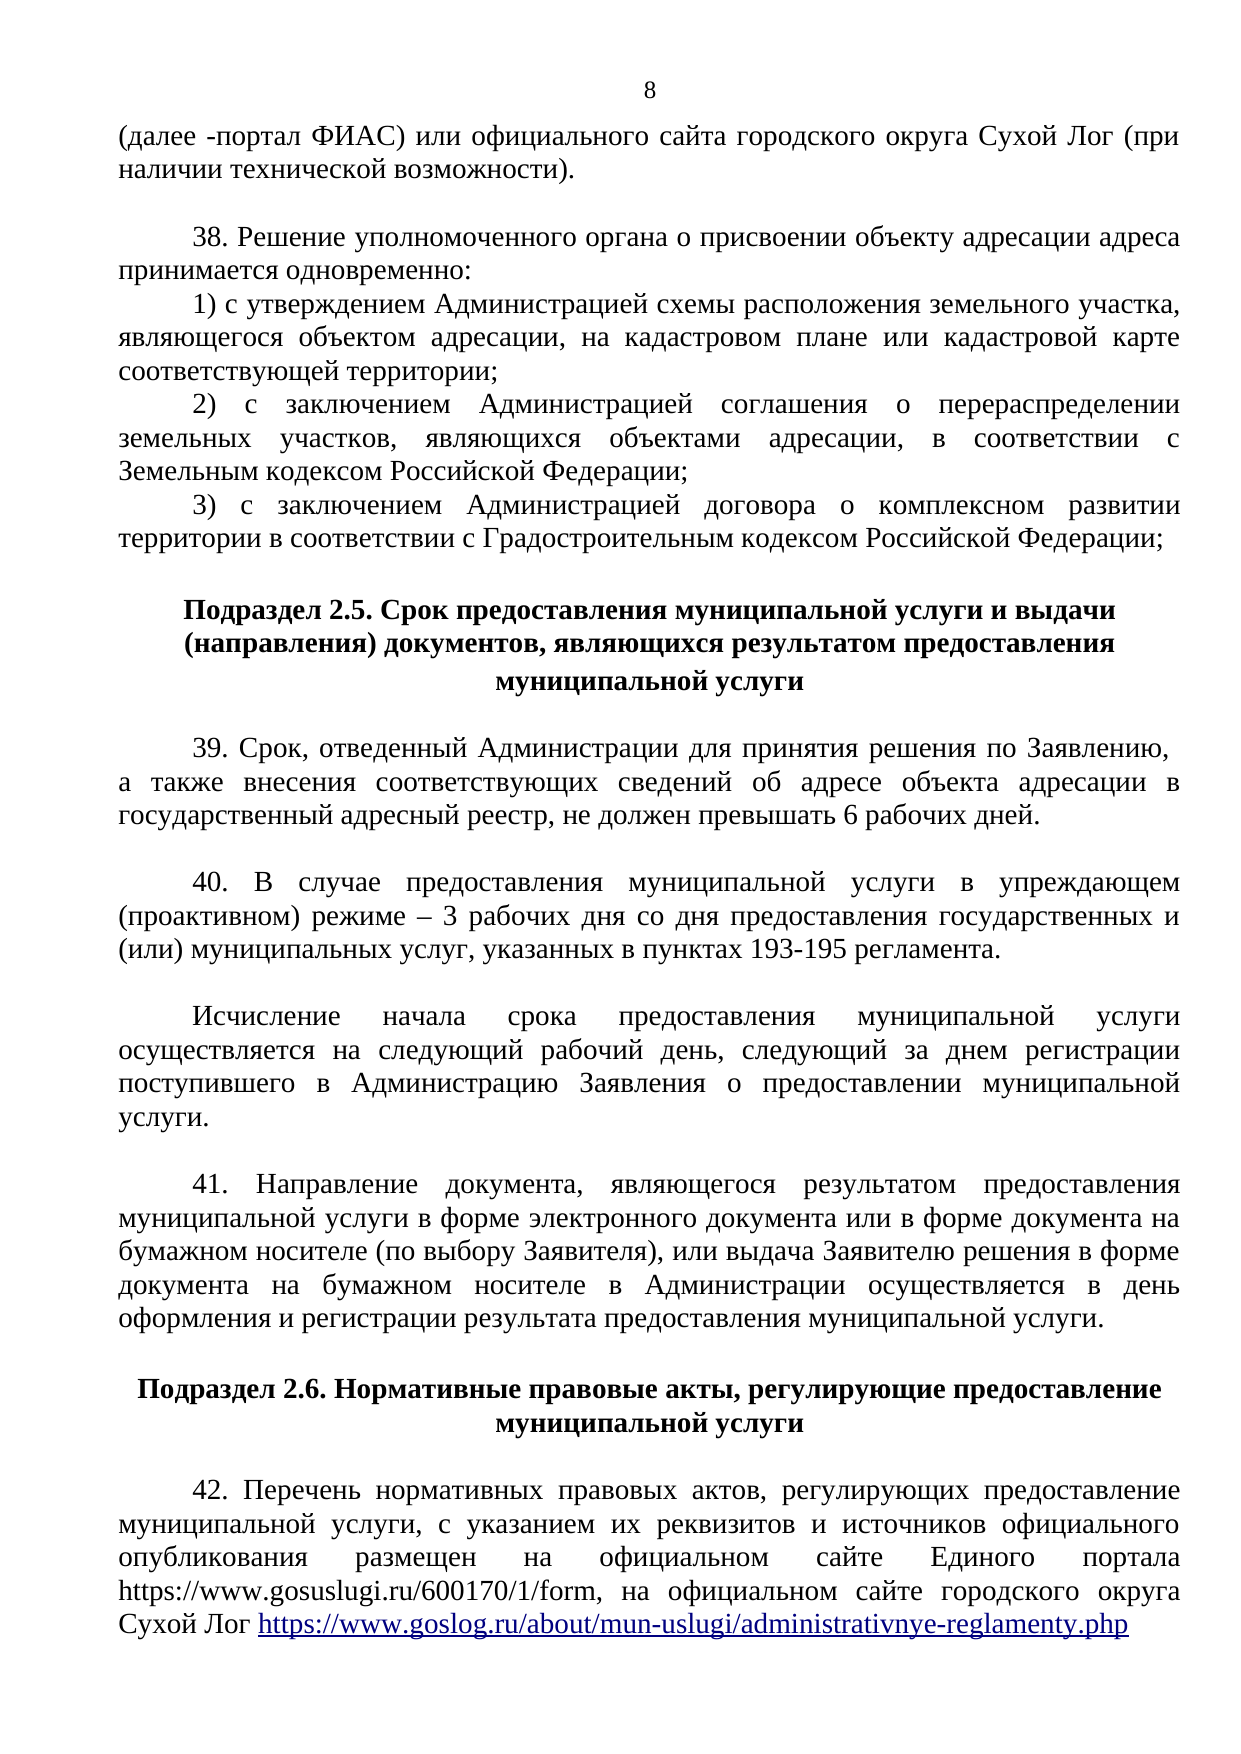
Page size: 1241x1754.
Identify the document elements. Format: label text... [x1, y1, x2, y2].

text 39. Срок, отведенный Администрации для принятия решения по Заявлению, а также внесения соответствующих сведений об адресе объекта адресации в государственный адресный реестр, не должен превышать 6 рабочих дней. [118, 730, 1181, 831]
text 42. Перечень нормативных правовых актов, регулирующих предоставление муниципальной услуги, с указанием их реквизитов и источников официального опубликования размещен на официальном сайте Единого портала https://www.gosuslugi.ru/600170/1/form, на официальном сайте городского округа Сухой Лог https://www.goslog.ru/about/mun-uslugi/administrativnye-reglamenty.php [118, 1472, 1181, 1640]
text Исчисление начала срока предоставления муниципальной услуги осуществляется на следующий рабочий день, следующий за днем регистрации поступившего в Администрацию Заявления о предоставлении муниципальной услуги. [118, 998, 1181, 1133]
text 2) с заключением Администрацией соглашения о перераспределении земельных участков, являющихся объектами адресации, в соответствии с Земельным кодексом Российской Федерации; [118, 386, 1181, 487]
text 40. В случае предоставления муниципальной услуги в упреждающем (проактивном) режиме – 3 рабочих дня со дня предоставления государственных и (или) муниципальных услуг, указанных в пунктах 193-195 регламента. [118, 864, 1181, 965]
text 41. Направление документа, являющегося результатом предоставления муниципальной услуги в форме электронного документа или в форме документа на бумажном носителе (по выбору Заявителя), или выдача Заявителю решения в форме документа на бумажном носителе в Администрации осуществляется в день оформления и регистрации результата предоставления муниципальной услуги. [118, 1166, 1181, 1334]
subtitle Подраздел 2.5. Срок предоставления муниципальной услуги и выдачи (направления) документов, являющихся результатом предоставления [118, 592, 1181, 659]
text 1) с утверждением Администрацией схемы расположения земельного участка, являющегося объектом адресации, на кадастровом плане или кадастровой карте соответствующей территории; [118, 286, 1181, 386]
text 3) с заключением Администрацией договора о комплексном развитии территории в соответствии с Градостроительным кодексом Российской Федерации; [118, 487, 1181, 554]
subtitle Подраздел 2.6. Нормативные правовые акты, регулирующие предоставление муниципальной услуги [118, 1372, 1181, 1439]
subtitle муниципальной услуги [118, 663, 1181, 697]
text (далее -портал ФИАС) или официального сайта городского округа Сухой Лог (при наличии технической возможности). [118, 118, 1181, 185]
text 38. Решение уполномоченного органа о присвоении объекту адресации адреса принимается одновременно: [118, 219, 1181, 286]
